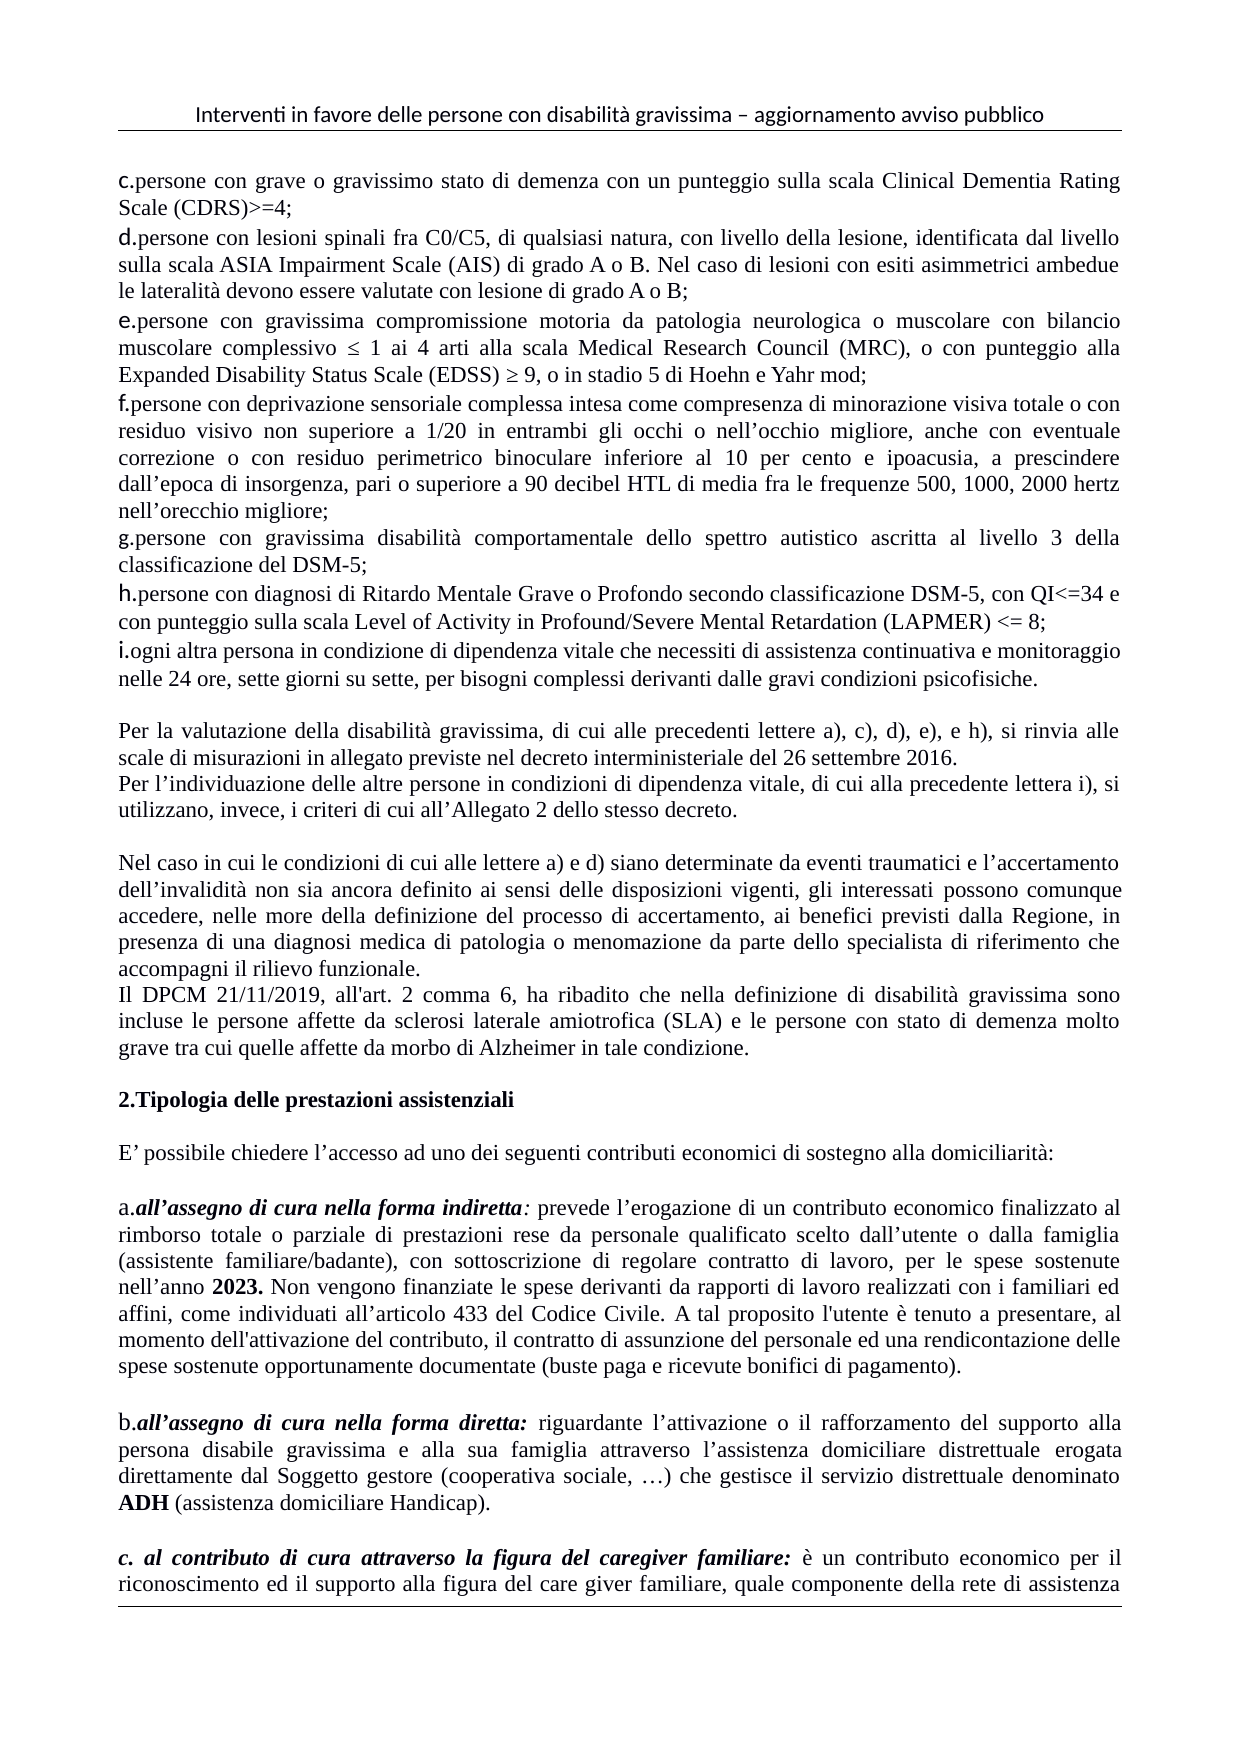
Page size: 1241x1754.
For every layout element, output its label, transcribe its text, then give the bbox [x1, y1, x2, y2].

list persone con diagnosi di Ritardo Mentale Grave o Profondo secondo classificazione DSM-5, con QI<=34 e con punteggio sulla scala Level of Activity in Profound/Severe Mental Retardation (LAPMER) <= 8; [118, 577, 1122, 634]
list persone con gravissima compromissione motoria da patologia neurologica o muscolare con bilancio muscolare complessivo ≤ 1 ai 4 arti alla scala Medical Research Council (MRC), o con punteggio alla Expanded Disability Status Scale (EDSS) ≥ 9, o in stadio 5 di Hoehn e Yahr mod; [118, 304, 1122, 387]
list persone con grave o gravissimo stato di demenza con un punteggio sulla scala Clinical Dementia Rating Scale (CDRS)>=4; [118, 164, 1122, 221]
text E’ possibile chiedere l’accesso ad uno dei seguenti contributi economici di sostegno alla domiciliarità: [118, 1139, 1122, 1166]
text Nel caso in cui le condizioni di cui alle lettere a) e d) siano determinate da eventi traumatici e l’accertamento dell’invalidità non sia ancora definito ai sensi delle disposizioni vigenti, gli interessati possono comunque accedere, nelle more della definizione del processo di accertamento, ai benefici previsti dalla Regione, in presenza di una diagnosi medica di patologia o menomazione da parte dello specialista di riferimento che accompagni il rilievo funzionale. [118, 849, 1122, 981]
text 2.Tipologia delle prestazioni assistenziali [118, 1086, 1122, 1113]
list persone con gravissima disabilità comportamentale dello spettro autistico ascritta al livello 3 della classificazione del DSM-5; [118, 523, 1122, 577]
text Per l’individuazione delle altre persone in condizioni di dipendenza vitale, di cui alla precedente lettera i), si utilizzano, invece, i criteri di cui all’Allegato 2 dello stesso decreto. [118, 770, 1122, 823]
list persone con lesioni spinali fra C0/C5, di qualsiasi natura, con livello della lesione, identificata dal livello sulla scala ASIA Impairment Scale (AIS) di grado A o B. Nel caso di lesioni con esiti asimmetrici ambedue le lateralità devono essere valutate con lesione di grado A o B; [118, 221, 1122, 304]
text Il DPCM 21/11/2019, all'art. 2 comma 6, ha ribadito che nella definizione di disabilità gravissima sono incluse le persone affette da sclerosi laterale amiotrofica (SLA) e le persone con stato di demenza molto grave tra cui quelle affette da morbo di Alzheimer in tale condizione. [118, 981, 1122, 1060]
text Per la valutazione della disabilità gravissima, di cui alle precedenti lettere a), c), d), e), e h), si rinvia alle scale di misurazioni in allegato previste nel decreto interministeriale del 26 settembre 2016. [118, 717, 1122, 770]
list persone con deprivazione sensoriale complessa intesa come compresenza di minorazione visiva totale o con residuo visivo non superiore a 1/20 in entrambi gli occhi o nell’occhio migliore, anche con eventuale correzione o con residuo perimetrico binoculare inferiore al 10 per cento e ipoacusia, a prescindere dall’epoca di insorgenza, pari o superiore a 90 decibel HTL di media fra le frequenze 500, 1000, 2000 hertz nell’orecchio migliore; [118, 387, 1122, 523]
list ogni altra persona in condizione di dipendenza vitale che necessiti di assistenza continuativa e monitoraggio nelle 24 ore, sette giorni su sette, per bisogni complessi derivanti dalle gravi condizioni psicofisiche. [118, 634, 1122, 691]
list all’assegno di cura nella forma indiretta: prevede l’erogazione di un contributo economico finalizzato al rimborso totale o parziale di prestazioni rese da personale qualificato scelto dall’utente o dalla famiglia (assistente familiare/badante), con sottoscrizione di regolare contratto di lavoro, per le spese sostenute nell’anno 2023. Non vengono finanziate le spese derivanti da rapporti di lavoro realizzati con i familiari ed affini, come individuati all’articolo 433 del Codice Civile. A tal proposito l'utente è tenuto a presentare, al momento dell'attivazione del contributo, il contratto di assunzione del personale ed una rendicontazione delle spese sostenute opportunamente documentate (buste paga e ricevute bonifici di pagamento). [118, 1192, 1122, 1379]
list all’assegno di cura nella forma diretta: riguardante l’attivazione o il rafforzamento del supporto alla persona disabile gravissima e alla sua famiglia attraverso l’assistenza domiciliare distrettuale erogata direttamente dal Soggetto gestore (cooperativa sociale, …) che gestisce il servizio distrettuale denominato ADH (assistenza domiciliare Handicap). [118, 1407, 1122, 1515]
text c. al contributo di cura attraverso la figura del caregiver familiare: è un contributo economico per il riconoscimento ed il supporto alla figura del care giver familiare, quale componente della rete di assistenza [118, 1544, 1122, 1597]
